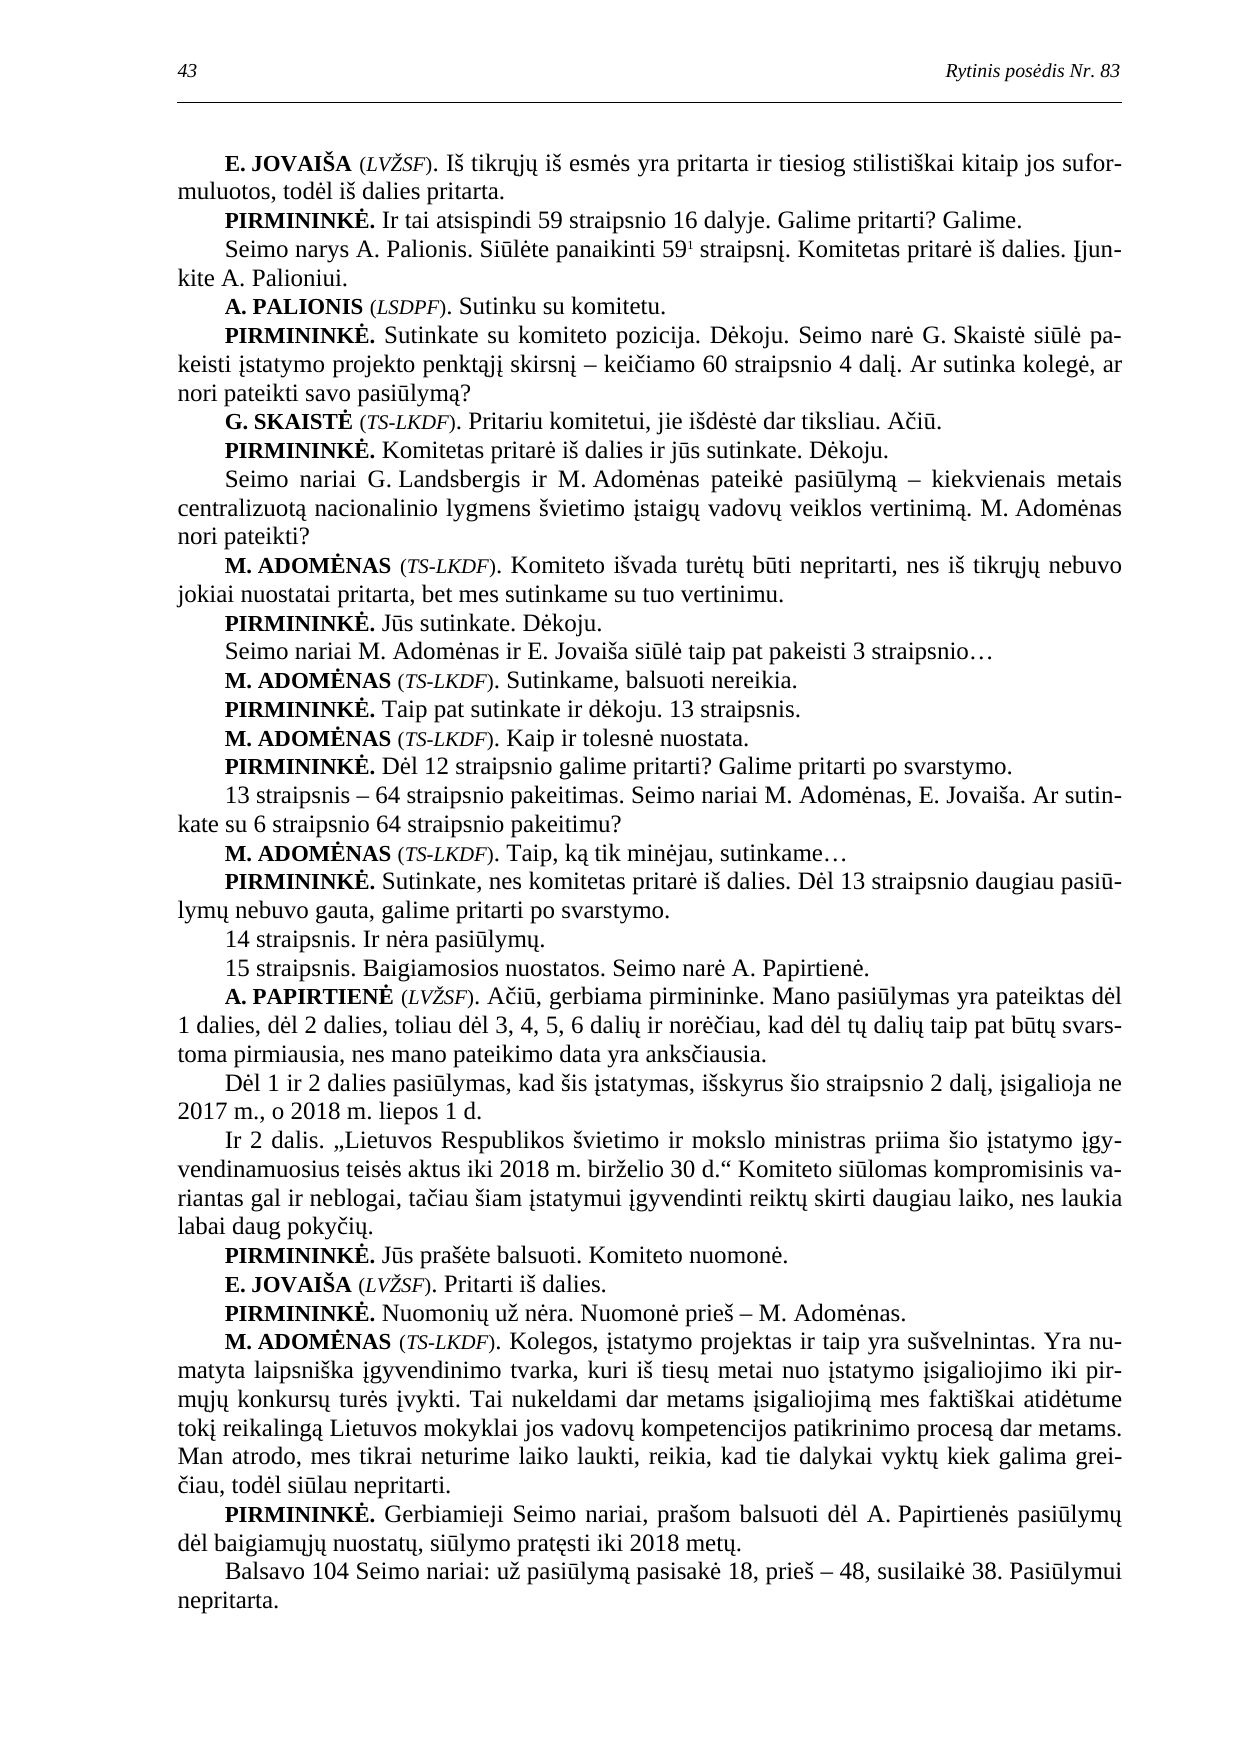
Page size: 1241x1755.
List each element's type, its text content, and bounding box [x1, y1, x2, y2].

text PIRMININKĖ. Nuo­mo­nių už nė­ra. Nuo­mo­nė prieš – M. Ado­mė­nas. [177, 1298, 1122, 1326]
text PIRMININKĖ. Jūs pra­šė­te bal­suo­ti. Ko­mi­te­to nuo­mo­nė. [177, 1240, 1122, 1269]
text E. JOVAIŠA (LVŽSF). Pri­tar­ti iš da­lies. [177, 1269, 1122, 1298]
text Sei­mo na­rys A. Pa­lio­nis. Siū­lė­te pa­nai­kin­ti 591 straips­nį. Ko­mi­te­tas pri­ta­rė iš da­lies. Įjun­ki­te A. Pa­lio­niui. [177, 234, 1122, 291]
text M. ADOMĖNAS (TS-LKDF). Su­tin­ka­me, bal­suo­ti ne­rei­kia. [177, 665, 1122, 694]
text E. JOVAIŠA (LVŽSF). Iš tik­rų­jų iš es­mės yra pri­tar­ta ir tie­siog sti­lis­tiš­kai ki­taip jos su­for­mu­luo­tos, to­dėl iš da­lies pri­tar­ta. [177, 148, 1122, 205]
text M. ADOMĖNAS (TS-LKDF). Ko­le­gos, įsta­ty­mo pro­jek­tas ir taip yra su­švel­nin­tas. Yra nu­ma­ty­ta laips­niš­ka įgy­ven­di­ni­mo tvar­ka, ku­ri iš tie­sų me­tai nuo įsta­ty­mo įsi­ga­lio­ji­mo iki pir­mų­jų kon­kur­sų tu­rės įvyk­ti. Tai nu­kel­da­mi dar me­tams įsi­ga­lio­ji­mą mes fak­tiš­kai ati­dė­tu­me to­kį rei­ka­lin­gą Lie­tu­vos mo­kyk­lai jos va­do­vų kom­pe­ten­ci­jos pa­tik­ri­ni­mo pro­ce­są dar me­tams. Man at­ro­do, mes tik­rai ne­tu­ri­me lai­ko lauk­ti, rei­kia, kad tie da­ly­kai vyk­tų kiek ga­li­ma grei­čiau, to­dėl siū­lau ne­pri­tar­ti. [177, 1326, 1122, 1499]
text A. PAPIRTIENĖ (LVŽSF). Ačiū, ger­bia­ma pir­mi­nin­ke. Ma­no pa­siū­ly­mas yra pa­teik­tas dėl 1 da­lies, dėl 2 da­lies, to­liau dėl 3, 4, 5, 6 da­lių ir no­rė­čiau, kad dėl tų da­lių taip pat bū­tų svars­to­ma pir­miau­sia, nes ma­no pa­tei­ki­mo da­ta yra anks­čiau­sia. [177, 981, 1122, 1068]
text G. SKAISTĖ (TS-LKDF). Pri­ta­riu ko­mi­te­tui, jie iš­dės­tė dar tiks­liau. Ačiū. [177, 406, 1122, 435]
text M. ADOMĖNAS (TS-LKDF). Ko­mi­te­to iš­va­da tu­rė­tų bū­ti ne­pri­tar­ti, nes iš tik­rų­jų ne­bu­vo jo­kiai nuo­sta­tai pri­tar­ta, bet mes su­tin­ka­me su tuo ver­ti­ni­mu. [177, 550, 1122, 608]
text PIRMININKĖ. Su­tin­ka­te su ko­mi­te­to po­zi­ci­ja. Dė­ko­ju. Sei­mo na­rė G. Skais­tė siū­lė pa­keis­ti įsta­ty­mo pro­jek­to penk­tą­jį skir­snį – kei­čia­mo 60 straips­nio 4 da­lį. Ar su­tin­ka ko­le­gė, ar no­ri pa­teik­ti sa­vo pa­siū­ly­mą? [177, 320, 1122, 406]
text Ir 2 da­lis. „Lie­tu­vos Res­pub­li­kos švie­ti­mo ir moks­lo mi­nist­ras pri­ima šio įsta­ty­mo įgy­ven­di­na­muo­sius tei­sės ak­tus iki 2018 m. bir­že­lio 30 d.“ Ko­mi­te­to siū­lo­mas kom­pro­mi­si­nis va­rian­tas gal ir ne­blo­gai, ta­čiau šiam įsta­ty­mui įgy­ven­din­ti reik­tų skir­ti dau­giau lai­ko, nes lau­kia la­bai daug po­ky­čių. [177, 1125, 1122, 1240]
text A. PALIONIS (LSDPF). Su­tin­ku su ko­mi­te­tu. [177, 291, 1122, 320]
text Bal­sa­vo 104 Sei­mo na­riai: už pa­siū­ly­mą pa­si­sa­kė 18, prieš – 48, su­si­lai­kė 38. Pa­siū­ly­mui ne­pri­tar­ta. [177, 1556, 1122, 1614]
text 14 straips­nis. Ir nė­ra pa­siū­ly­mų. [177, 924, 1122, 953]
text PIRMININKĖ. Su­tin­ka­te, nes ko­mi­te­tas pri­ta­rė iš da­lies. Dėl 13 straips­nio dau­giau pa­siū­ly­mų ne­bu­vo gau­ta, ga­li­me pri­tar­ti po svars­ty­mo. [177, 866, 1122, 924]
text PIRMININKĖ. Ger­bia­mie­ji Sei­mo na­riai, pra­šo­m bal­suo­ti dėl A. Pa­pir­tie­nės pa­siū­ly­mų dėl bai­gia­mų­jų nuo­sta­tų, siū­ly­mo pra­tęs­ti iki 2018 me­tų. [177, 1499, 1122, 1556]
text PIRMININKĖ. Ko­mi­te­tas pri­ta­rė iš da­lies ir jūs su­tin­ka­te. Dė­ko­ju. [177, 435, 1122, 464]
text Sei­mo na­riai M. Ado­mė­nas ir E. Jo­vai­ša siū­lė taip pat pa­keis­ti 3 straips­nio… [177, 636, 1122, 665]
text PIRMININKĖ. Ir tai at­si­spin­di 59 straips­nio 16 da­ly­je. Ga­li­me pri­tar­ti? Ga­li­me. [177, 205, 1122, 234]
text M. ADOMĖNAS (TS-LKDF). Taip, ką tik mi­nė­jau, su­tin­ka­me… [177, 838, 1122, 866]
text Dėl 1 ir 2 da­lies pa­siū­ly­mas, kad šis įsta­ty­mas, iš­sky­rus šio straips­nio 2 da­lį, įsi­ga­lio­ja ne 2017 m., o 2018 m. lie­pos 1 d. [177, 1068, 1122, 1125]
text Sei­mo na­riai G. Land­sber­gis ir M. Ado­mė­nas pa­tei­kė pa­siū­ly­mą – kiek­vie­nais me­tais cen­tra­li­zuo­tą na­cio­na­li­nio lyg­mens švie­ti­mo įstai­gų va­do­vų veik­los ver­ti­ni­mą. M. Ado­mė­nas no­ri pa­teik­ti? [177, 464, 1122, 550]
text PIRMININKĖ. Taip pat su­tin­ka­te ir dė­ko­ju. 13 straips­nis. [177, 694, 1122, 723]
text 13 straips­nis – 64 straips­nio pa­kei­ti­mas. Sei­mo na­riai M. Ado­mė­nas, E. Jo­vai­ša. Ar su­tin­ka­te su 6 straips­nio 64 straips­nio pa­kei­ti­mu? [177, 780, 1122, 838]
text 15 straips­nis. Bai­gia­mo­sios nuo­sta­tos. Sei­mo na­rė A. Pa­pir­tie­nė. [177, 953, 1122, 981]
text PIRMININKĖ. Jūs su­tin­ka­te. Dė­ko­ju. [177, 608, 1122, 636]
text PIRMININKĖ. Dėl 12 straips­nio ga­li­me pri­tar­ti? Ga­li­me pri­tar­ti po svars­ty­mo. [177, 751, 1122, 780]
text M. ADOMĖNAS (TS-LKDF). Kaip ir to­les­nė nuo­sta­ta. [177, 723, 1122, 751]
